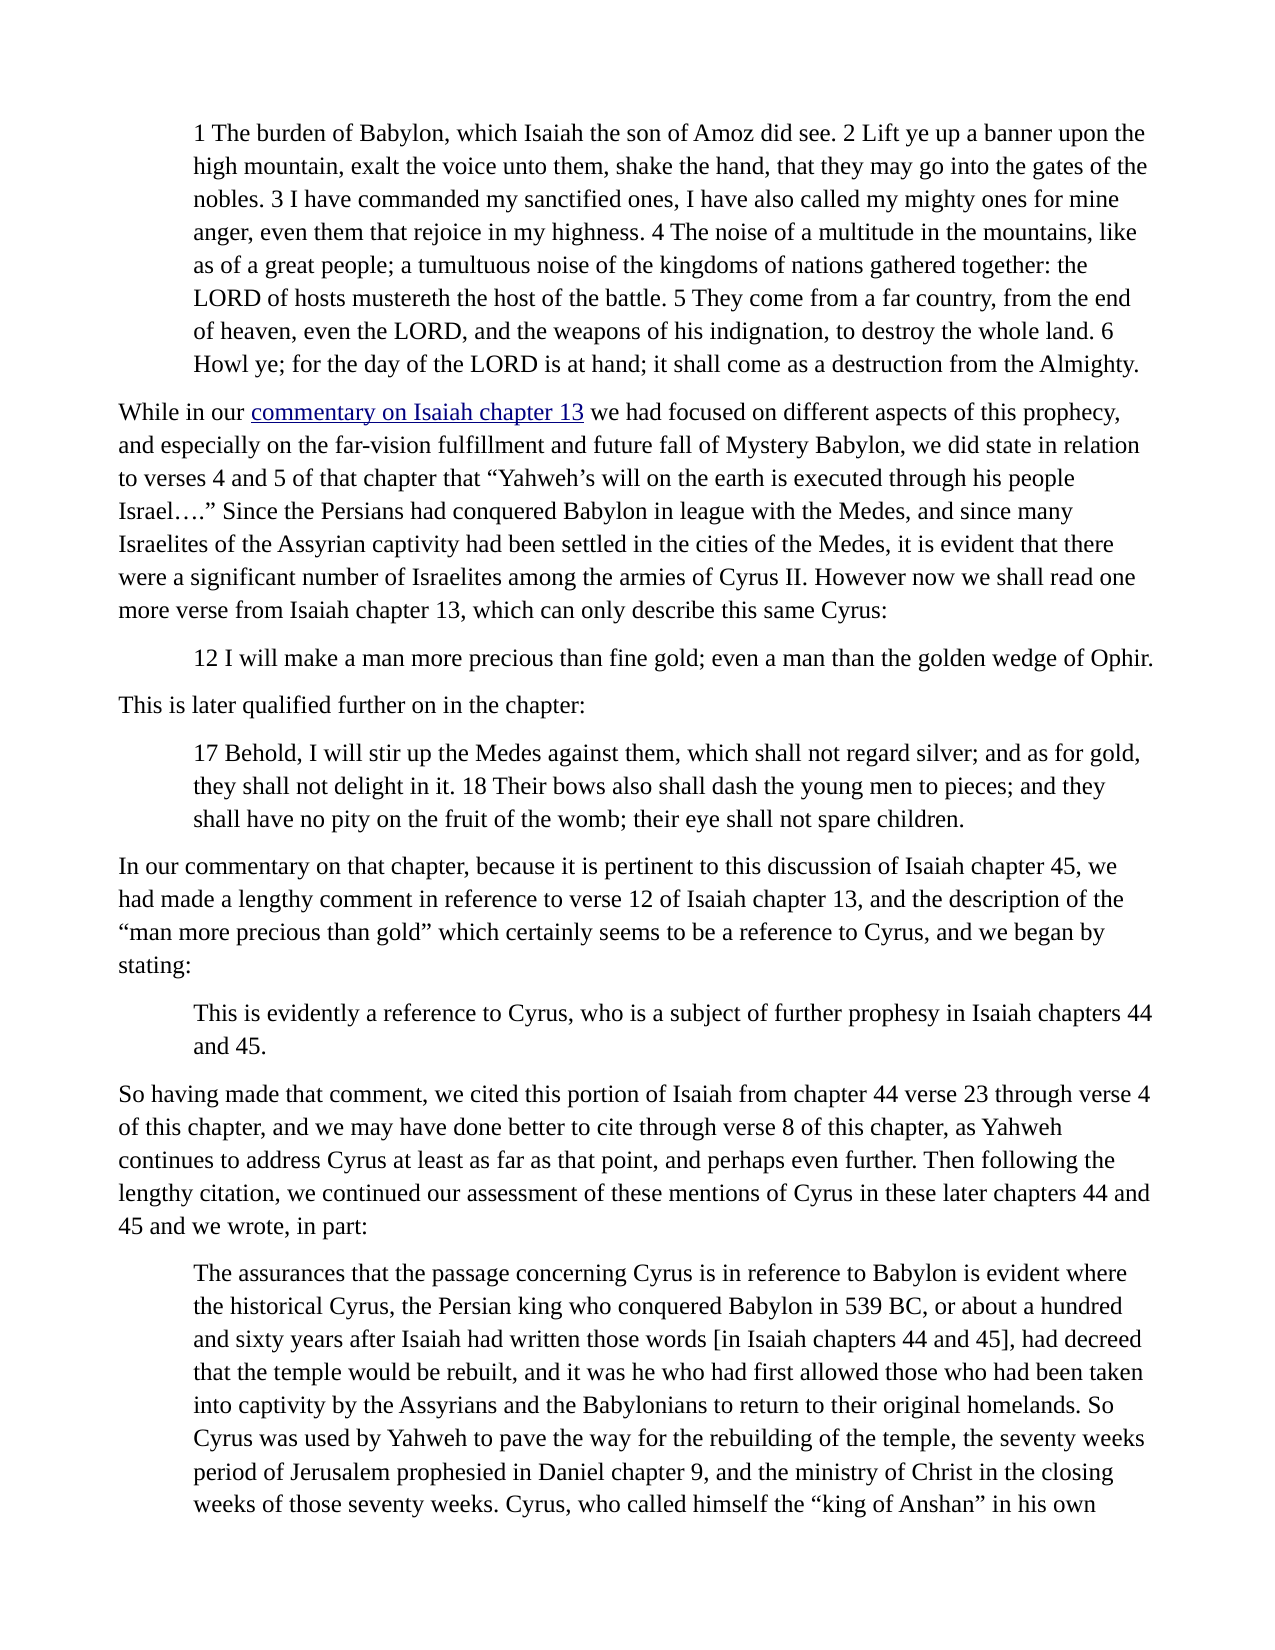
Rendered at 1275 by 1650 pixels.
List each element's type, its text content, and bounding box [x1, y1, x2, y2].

text This is later qualified further on in the chapter: [118, 690, 1157, 719]
text So having made that comment, we cited this portion of Isaiah from chapter 44 verse 23 through verse 4 of this chapter, and we may have done better to cite through verse 8 of this chapter, as Yahweh continues to address Cyrus at least as far as that point, and perhaps even further. Then following the lengthy citation, we continued our assessment of these mentions of Cyrus in these later chapters 44 and 45 and we wrote, in part: [118, 1079, 1157, 1239]
text While in our commentary on Isaiah chapter 13 we had focused on different aspects of this prophecy, and especially on the far-vision fulfillment and future fall of Mystery Babylon, we did state in relation to verses 4 and 5 of that chapter that “Yahweh’s will on the earth is executed through his people Israel….” Since the Persians had conquered Babylon in league with the Medes, and since many Israelites of the Assyrian captivity had been settled in the cities of the Medes, it is evident that there were a significant number of Israelites among the armies of Cyrus II. However now we shall read one more verse from Isaiah chapter 13, which can only describe this same Cyrus: [118, 397, 1157, 624]
text 1 The burden of Babylon, which Isaiah the son of Amoz did see. 2 Lift ye up a banner upon the high mountain, exalt the voice unto them, shake the hand, that they may go into the gates of the nobles. 3 I have commanded my sanctified ones, I have also called my mighty ones for mine anger, even them that rejoice in my highness. 4 The noise of a multitude in the mountains, like as of a great people; a tumultuous noise of the kingdoms of nations gathered together: the LORD of hosts mustereth the host of the battle. 5 They come from a far country, from the end of heaven, even the LORD, and the weapons of his indignation, to destroy the whole land. 6 Howl ye; for the day of the LORD is at hand; it shall come as a destruction from the Almighty. [193, 118, 1157, 378]
text This is evidently a reference to Cyrus, who is a subject of further prophesy in Isaiah chapters 44 and 45. [193, 998, 1157, 1060]
text The assurances that the passage concerning Cyrus is in reference to Babylon is evident where the historical Cyrus, the Persian king who conquered Babylon in 539 BC, or about a hundred and sixty years after Isaiah had written those words [in Isaiah chapters 44 and 45], had decreed that the temple would be rebuilt, and it was he who had first allowed those who had been taken into captivity by the Assyrians and the Babylonians to return to their original homelands. So Cyrus was used by Yahweh to pave the way for the rebuilding of the temple, the seventy weeks period of Jerusalem prophesied in Daniel chapter 9, and the ministry of Christ in the closing weeks of those seventy weeks. Cyrus, who called himself the “king of Anshan” in his own [193, 1258, 1157, 1518]
text 17 Behold, I will stir up the Medes against them, which shall not regard silver; and as for gold, they shall not delight in it. 18 Their bows also shall dash the young men to pieces; and they shall have no pity on the fruit of the womb; their eye shall not spare children. [193, 738, 1157, 833]
text In our commentary on that chapter, because it is pertinent to this discussion of Isaiah chapter 45, we had made a lengthy comment in reference to verse 12 of Isaiah chapter 13, and the description of the “man more precious than gold” which certainly seems to be a reference to Cyrus, and we began by stating: [118, 851, 1157, 979]
text 12 I will make a man more precious than fine gold; even a man than the golden wedge of Ophir. [193, 643, 1157, 671]
